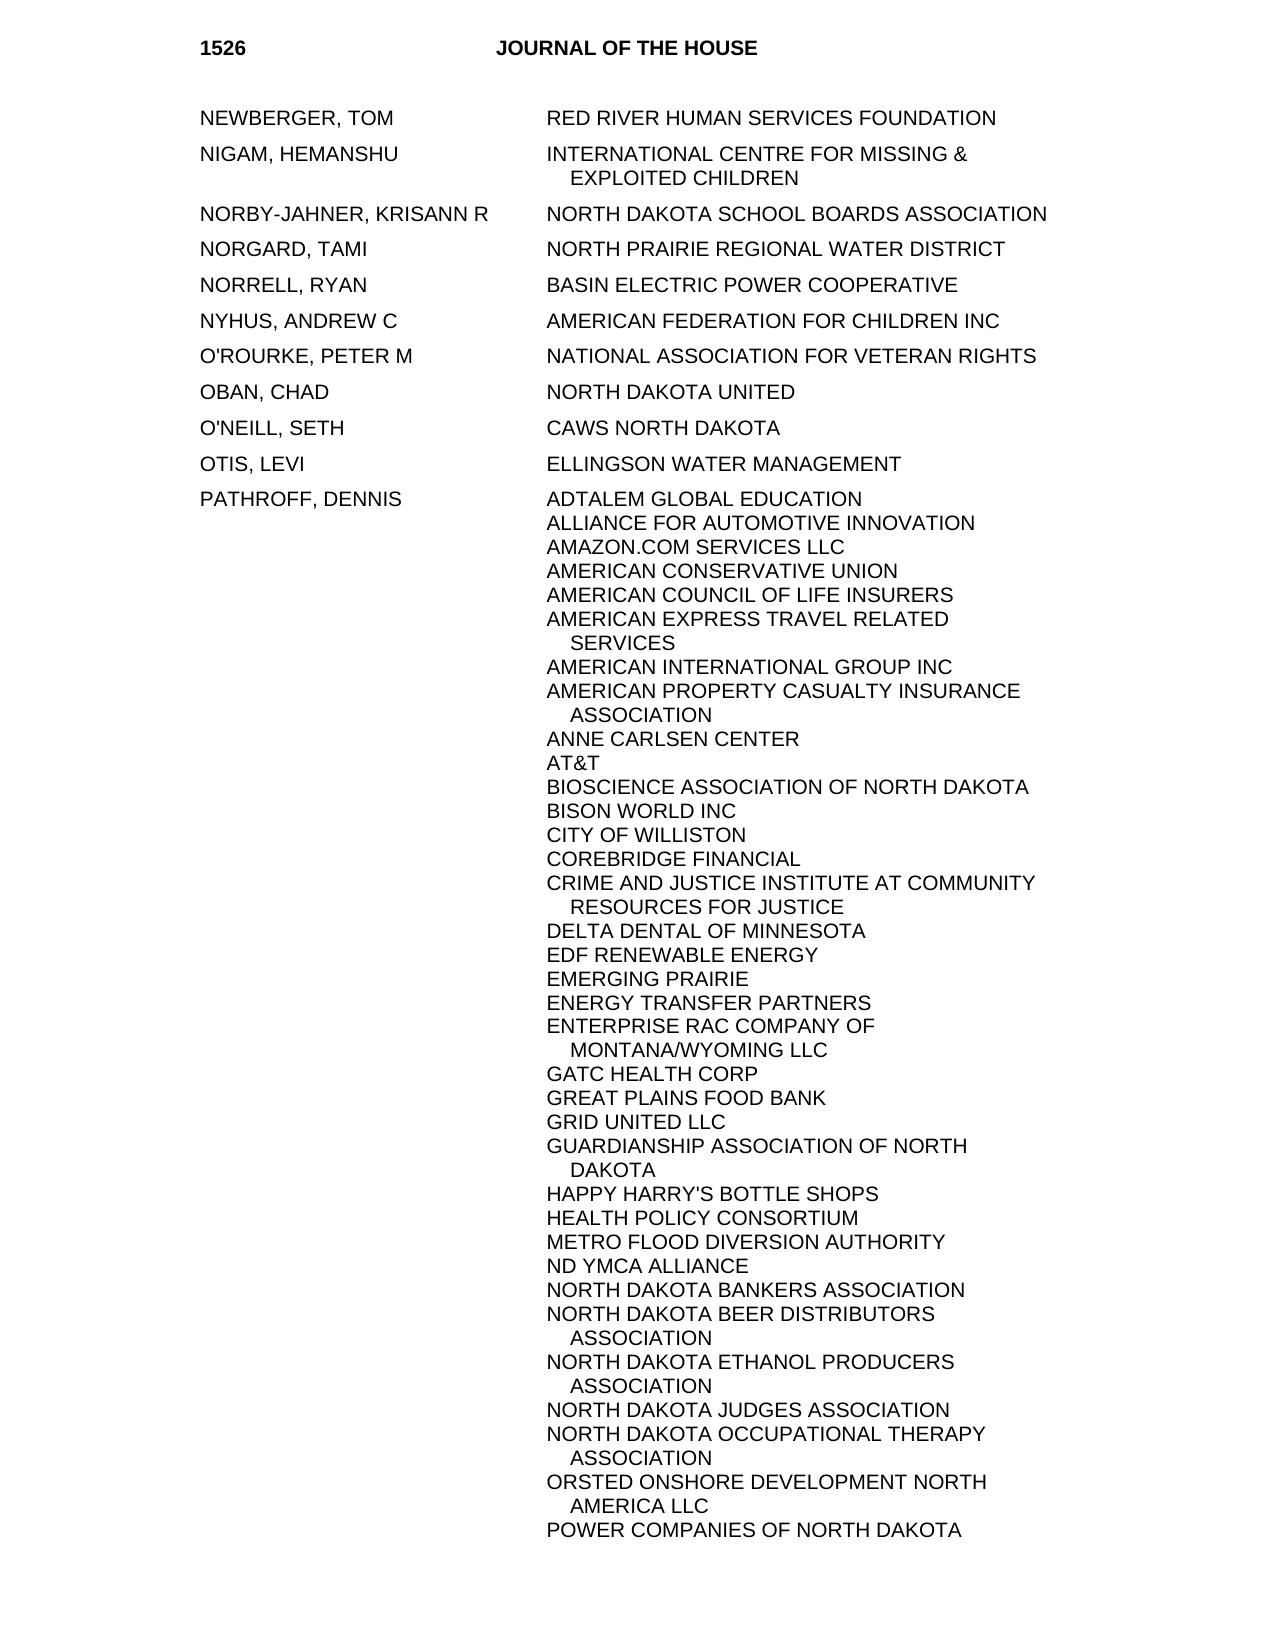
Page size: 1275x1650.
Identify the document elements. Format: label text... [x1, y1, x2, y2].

table_cell OBAN, CHAD [200, 380, 546, 416]
table_cell NORBY-JAHNER, KRISANN R [200, 201, 546, 237]
table_cell O'ROURKE, PETER M [200, 344, 546, 380]
table_cell NEWBERGER, TOM [200, 106, 546, 142]
table_cell PATHROFF, DENNIS [200, 487, 546, 1553]
table_cell CAWS NORTH DAKOTA [546, 416, 1053, 452]
table_cell ADTALEM GLOBAL EDUCATION ALLIANCE FOR AUTOMOTIVE INNOVATION AMAZON.COM SERVICES LLC AMERICAN CONSERVATIVE UNION AMERICAN COUNCIL OF LIFE INSURERS AMERICAN EXPRESS TRAVEL RELATED SERVICES AMERICAN INTERNATIONAL GROUP INC AMERICAN PROPERTY CASUALTY INSURANCE ASSOCIATION ANNE CARLSEN CENTER AT&T BIOSCIENCE ASSOCIATION OF NORTH DAKOTA BISON WORLD INC CITY OF WILLISTON COREBRIDGE FINANCIAL CRIME AND JUSTICE INSTITUTE AT COMMUNITY RESOURCES FOR JUSTICE DELTA DENTAL OF MINNESOTA EDF RENEWABLE ENERGY EMERGING PRAIRIE ENERGY TRANSFER PARTNERS ENTERPRISE RAC COMPANY OF MONTANA/WYOMING LLC GATC HEALTH CORP GREAT PLAINS FOOD BANK GRID UNITED LLC GUARDIANSHIP ASSOCIATION OF NORTH DAKOTA HAPPY HARRY'S BOTTLE SHOPS HEALTH POLICY CONSORTIUM METRO FLOOD DIVERSION AUTHORITY ND YMCA ALLIANCE NORTH DAKOTA BANKERS ASSOCIATION NORTH DAKOTA BEER DISTRIBUTORS ASSOCIATION NORTH DAKOTA ETHANOL PRODUCERS ASSOCIATION NORTH DAKOTA JUDGES ASSOCIATION NORTH DAKOTA OCCUPATIONAL THERAPY ASSOCIATION ORSTED ONSHORE DEVELOPMENT NORTH AMERICA LLC POWER COMPANIES OF NORTH DAKOTA PRIZEPICKS RELX INC SANFORD HEALTH SCIENTIFIC GAMES LLC SUMMIT CARBON SOLUTIONS TARGA RESOURCES CORPORATION THEODORE ROOSEVELT PRESIDENTIAL LIBRARY FOUNDATION THREAD UNIVERSITY OF JAMESTOWN VALLEY PROSPERITY PARTNERSHIP VETERAN BENEFITS GUIDE VORBECK MATERIALS CORP WIND INDUSTRY OF NORTH DAKOTA [546, 487, 1053, 1553]
table_cell NIGAM, HEMANSHU [200, 142, 546, 201]
table_cell RED RIVER HUMAN SERVICES FOUNDATION [546, 106, 1053, 142]
table_cell NORGARD, TAMI [200, 237, 546, 273]
table_cell BASIN ELECTRIC POWER COOPERATIVE [546, 273, 1053, 309]
table_cell NYHUS, ANDREW C [200, 309, 546, 344]
table_cell OTIS, LEVI [200, 452, 546, 487]
table_cell NORTH DAKOTA SCHOOL BOARDS ASSOCIATION [546, 201, 1053, 237]
table_cell AMERICAN FEDERATION FOR CHILDREN INC [546, 309, 1053, 344]
table_cell NORRELL, RYAN [200, 273, 546, 309]
table_cell NORTH DAKOTA UNITED [546, 380, 1053, 416]
table_cell NORTH PRAIRIE REGIONAL WATER DISTRICT [546, 237, 1053, 273]
table_cell NATIONAL ASSOCIATION FOR VETERAN RIGHTS [546, 344, 1053, 380]
table_cell ELLINGSON WATER MANAGEMENT [546, 452, 1053, 487]
table_cell O'NEILL, SETH [200, 416, 546, 452]
table_cell INTERNATIONAL CENTRE FOR MISSING & EXPLOITED CHILDREN [546, 142, 1053, 201]
